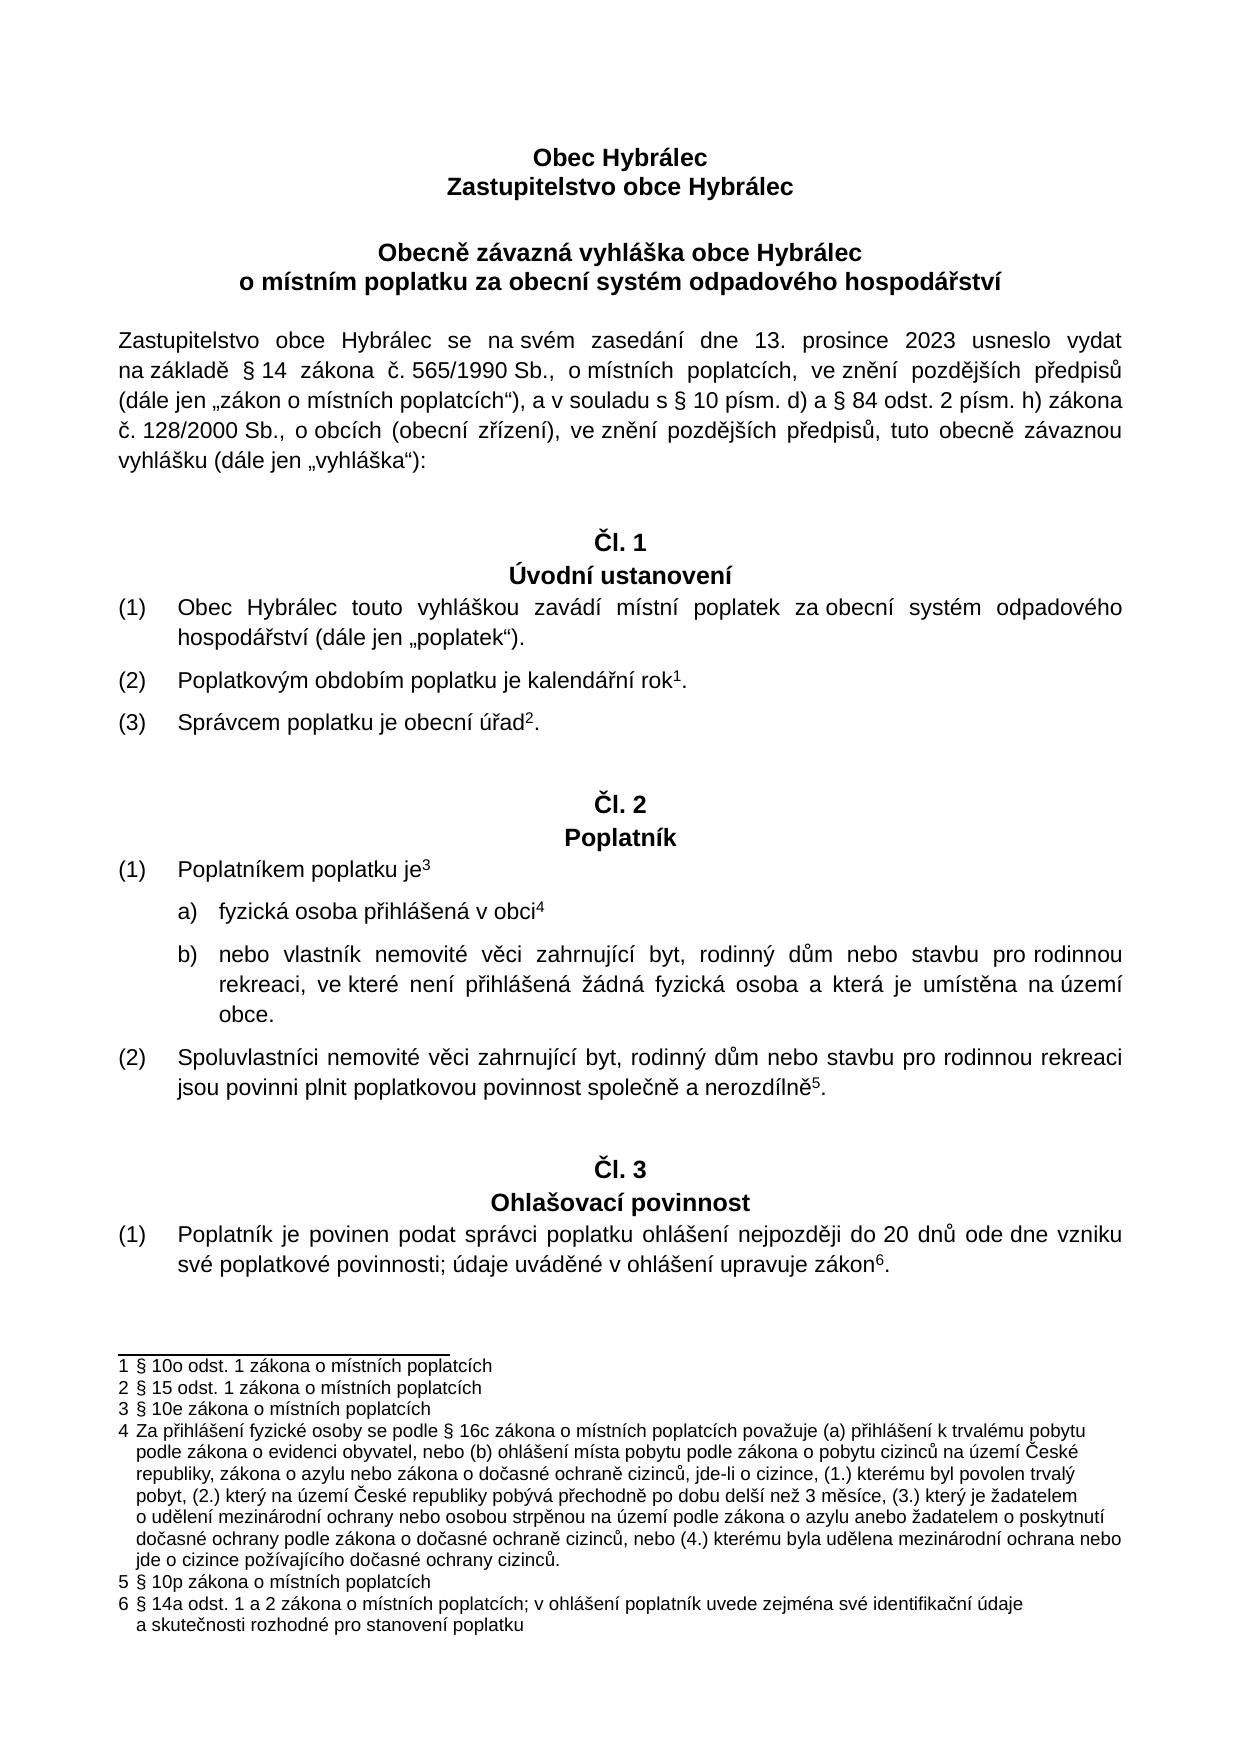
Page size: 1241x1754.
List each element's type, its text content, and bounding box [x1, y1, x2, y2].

subtitle Čl. 3 Ohlašovací povinnost [118, 1154, 1122, 1216]
list Poplatkovým obdobím poplatku je kalendářní rok. [118, 667, 1122, 693]
list Poplatníkem poplatku je [118, 856, 1122, 882]
list § 14a odst. 1 a 2 zákona o místních poplatcích; v ohlášení poplatník uvede zejména své identifikační údaje a skutečnosti rozhodné pro stanovení poplatku [118, 1592, 1122, 1635]
text Zastupitelstvo obce Hybrálec se na svém zasedání dne 13. prosince 2023 usneslo vydat na základě § 14 zákona č. 565/1990 Sb., o místních poplatcích, ve znění pozdějších předpisů (dále jen „zákon o místních poplatcích“), a v souladu s § 10 písm. d) a § 84 odst. 2 písm. h) zákona č. 128/2000 Sb., o obcích (obecní zřízení), ve znění pozdějších předpisů, tuto obecně závaznou vyhlášku (dále jen „vyhláška“): [118, 327, 1122, 474]
list § 10e zákona o místních poplatcích [118, 1398, 1122, 1420]
subtitle Čl. 2 Poplatník [118, 789, 1122, 851]
list Správcem poplatku je obecní úřad. [118, 709, 1122, 736]
list fyzická osoba přihlášená v obci [177, 898, 1122, 925]
list Poplatník je povinen podat správci poplatku ohlášení nejpozději do 20 dnů ode dne vzniku své poplatkové povinnosti; údaje uváděné v ohlášení upravuje zákon. [118, 1221, 1122, 1277]
subtitle Čl. 1 Úvodní ustanovení [118, 528, 1122, 589]
list § 15 odst. 1 zákona o místních poplatcích [118, 1377, 1122, 1398]
list Spoluvlastníci nemovité věci zahrnující byt, rodinný dům nebo stavbu pro rodinnou rekreaci jsou povinni plnit poplatkovou povinnost společně a nerozdílně. [118, 1044, 1122, 1101]
list § 10o odst. 1 zákona o místních poplatcích [118, 1355, 1122, 1377]
list Obec Hybrálec touto vyhláškou zavádí místní poplatek za obecní systém odpadového hospodářství (dále jen „poplatek“). [118, 594, 1122, 650]
list nebo vlastník nemovité věci zahrnující byt, rodinný dům nebo stavbu pro rodinnou rekreaci, ve které není přihlášená žádná fyzická osoba a která je umístěna na území obce. [177, 941, 1122, 1028]
list Za přihlášení fyzické osoby se podle § 16c zákona o místních poplatcích považuje (a) přihlášení k trvalému pobytu podle zákona o evidenci obyvatel, nebo (b) ohlášení místa pobytu podle zákona o pobytu cizinců na území České republiky, zákona o azylu nebo zákona o dočasné ochraně cizinců, jde-li o cizince, (1.) kterému byl povolen trvalý pobyt, (2.) který na území České republiky pobývá přechodně po dobu delší než 3 měsíce, (3.) který je žadatelem o udělení mezinárodní ochrany nebo osobou strpěnou na území podle zákona o azylu anebo žadatelem o poskytnutí dočasné ochrany podle zákona o dočasné ochraně cizinců, nebo (4.) kterému byla udělena mezinárodní ochrana nebo jde o cizince požívajícího dočasné ochrany cizinců. [118, 1420, 1122, 1571]
subtitle Obecně závazná vyhláška obce Hybrálec o místním poplatku za obecní systém odpadového hospodářství [118, 238, 1122, 295]
text Obec Hybrálec Zastupitelstvo obce Hybrálec [118, 143, 1122, 201]
list § 10p zákona o místních poplatcích [118, 1571, 1122, 1592]
